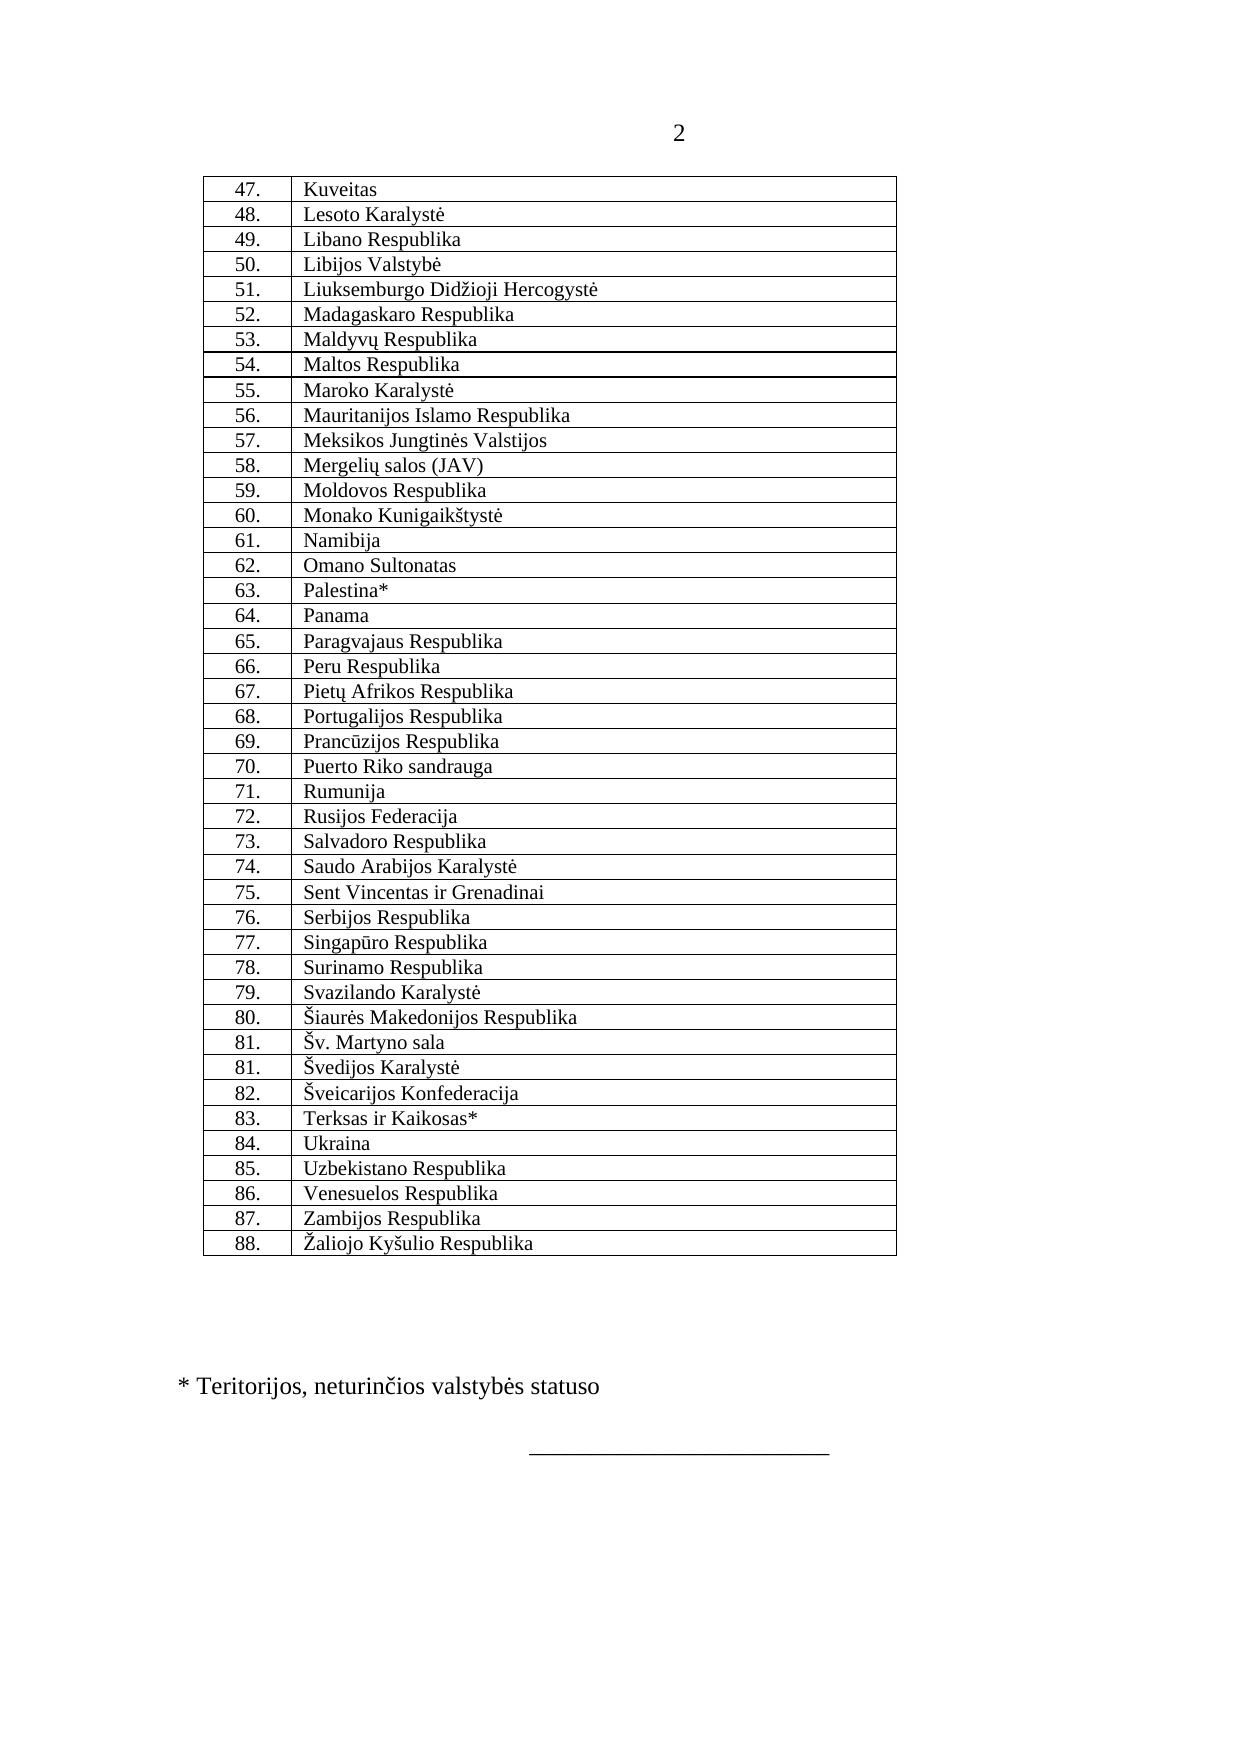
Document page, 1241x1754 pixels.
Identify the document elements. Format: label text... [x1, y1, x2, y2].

table_cell 70. [204, 754, 291, 778]
table_cell 60. [204, 503, 291, 527]
table_cell Meksikos Jungtinės Valstijos [292, 428, 896, 452]
table_cell 53. [204, 327, 291, 351]
table_cell Madagaskaro Respublika [292, 302, 896, 326]
table_cell Zambijos Respublika [292, 1206, 896, 1230]
table_cell 69. [204, 729, 291, 753]
table_cell Sent Vincentas ir Grenadinai [292, 880, 896, 904]
table_cell Šveicarijos Konfederacija [292, 1080, 896, 1104]
table_cell Rusijos Federacija [292, 804, 896, 828]
table_cell 76. [204, 905, 291, 929]
table_cell 55. [204, 378, 291, 402]
table_cell Liuksemburgo Didžioji Hercogystė [292, 277, 896, 301]
table_cell Panama [292, 604, 896, 627]
table_cell Švedijos Karalystė [292, 1055, 896, 1079]
table_cell 52. [204, 302, 291, 326]
table_cell 47. [204, 177, 291, 201]
table_cell Surinamo Respublika [292, 955, 896, 979]
table_cell Maldyvų Respublika [292, 327, 896, 351]
table_cell Lesoto Karalystė [292, 202, 896, 226]
table_cell 68. [204, 704, 291, 728]
table_cell Monako Kunigaikštystė [292, 503, 896, 527]
table_cell Serbijos Respublika [292, 905, 896, 929]
table_cell 83. [204, 1106, 291, 1129]
table_cell 48. [204, 202, 291, 226]
table_cell 87. [204, 1206, 291, 1230]
table_cell Mergelių salos (JAV) [292, 453, 896, 477]
table_cell Pietų Afrikos Respublika [292, 679, 896, 703]
table_cell Uzbekistano Respublika [292, 1156, 896, 1180]
table_cell Prancūzijos Respublika [292, 729, 896, 753]
table_cell Ukraina [292, 1131, 896, 1155]
table_cell 85. [204, 1156, 291, 1180]
table_cell Venesuelos Respublika [292, 1181, 896, 1205]
table_cell 81. [204, 1030, 291, 1054]
table_cell Šv. Martyno sala [292, 1030, 896, 1054]
table_cell 72. [204, 804, 291, 828]
table_cell 51. [204, 277, 291, 301]
table_cell 67. [204, 679, 291, 703]
table_cell Šiaurės Makedonijos Respublika [292, 1005, 896, 1029]
table_cell 88. [204, 1231, 291, 1255]
table_cell 57. [204, 428, 291, 452]
table_cell 86. [204, 1181, 291, 1205]
table_cell 58. [204, 453, 291, 477]
table_cell Peru Respublika [292, 654, 896, 678]
table_cell Žaliojo Kyšulio Respublika [292, 1231, 896, 1255]
table_cell Mauritanijos Islamo Respublika [292, 403, 896, 427]
table_cell Portugalijos Respublika [292, 704, 896, 728]
table_cell 77. [204, 930, 291, 954]
table_cell Maroko Karalystė [292, 378, 896, 402]
table_cell Namibija [292, 528, 896, 552]
table_cell Moldovos Respublika [292, 478, 896, 502]
table_cell Libano Respublika [292, 227, 896, 251]
table_cell 49. [204, 227, 291, 251]
table_cell Maltos Respublika [292, 353, 896, 376]
table_cell Saudo Arabijos Karalystė [292, 855, 896, 878]
table_cell Libijos Valstybė [292, 252, 896, 276]
table_cell 59. [204, 478, 291, 502]
table_cell 78. [204, 955, 291, 979]
table_cell Paragvajaus Respublika [292, 629, 896, 653]
text * Teritorijos, neturinčios valstybės statuso [177, 1371, 1181, 1400]
table_cell 84. [204, 1131, 291, 1155]
table_cell 64. [204, 604, 291, 627]
table_cell Salvadoro Respublika [292, 829, 896, 853]
table_cell 79. [204, 980, 291, 1004]
table_cell 54. [204, 353, 291, 376]
table_cell Singapūro Respublika [292, 930, 896, 954]
table_cell 80. [204, 1005, 291, 1029]
table_cell 56. [204, 403, 291, 427]
table_cell 71. [204, 779, 291, 803]
table_cell Omano Sultonatas [292, 553, 896, 577]
table_cell Svazilando Karalystė [292, 980, 896, 1004]
table_cell 74. [204, 855, 291, 878]
table_cell 73. [204, 829, 291, 853]
table_cell Terksas ir Kaikosas* [292, 1106, 896, 1129]
table_cell Kuveitas [292, 177, 896, 201]
text ________________________ [177, 1429, 1181, 1457]
table_cell 81. [204, 1055, 291, 1079]
table_cell 82. [204, 1080, 291, 1104]
table_cell 66. [204, 654, 291, 678]
table_cell 75. [204, 880, 291, 904]
table_cell 62. [204, 553, 291, 577]
table_cell 61. [204, 528, 291, 552]
table_cell Puerto Riko sandrauga [292, 754, 896, 778]
table_cell Palestina* [292, 578, 896, 602]
table_cell 63. [204, 578, 291, 602]
table_cell Rumunija [292, 779, 896, 803]
table_cell 65. [204, 629, 291, 653]
table_cell 50. [204, 252, 291, 276]
